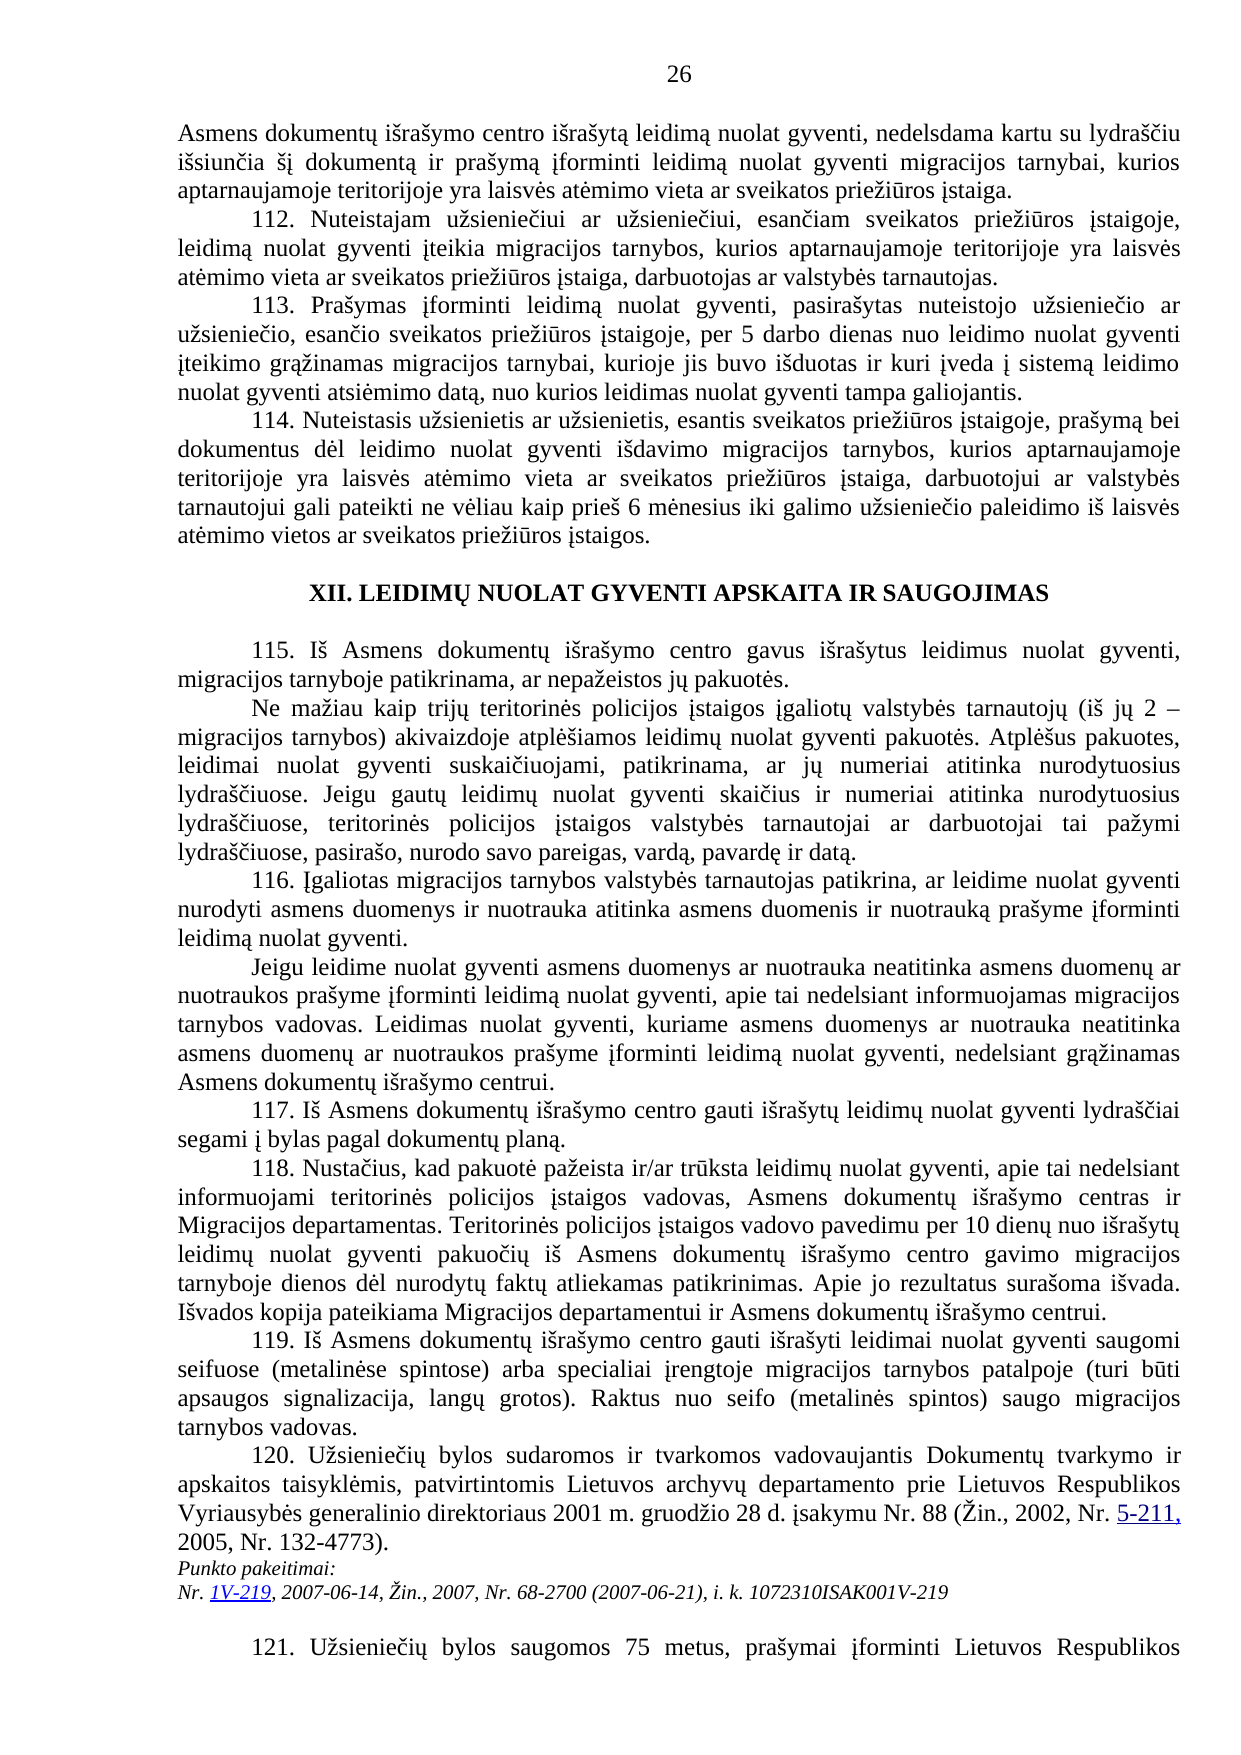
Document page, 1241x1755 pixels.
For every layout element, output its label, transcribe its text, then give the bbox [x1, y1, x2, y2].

text Jeigu leidime nuolat gyventi asmens duomenys ar nuotrauka neatitinka asmens duomenų ar nuotraukos prašyme įforminti leidimą nuolat gyventi, apie tai nedelsiant informuojamas migracijos tarnybos vadovas. Leidimas nuolat gyventi, kuriame asmens duomenys ar nuotrauka neatitinka asmens duomenų ar nuotraukos prašyme įforminti leidimą nuolat gyventi, nedelsiant grąžinamas Asmens dokumentų išrašymo centrui. [177, 952, 1181, 1096]
text 116. Įgaliotas migracijos tarnybos valstybės tarnautojas patikrina, ar leidime nuolat gyventi nurodyti asmens duomenys ir nuotrauka atitinka asmens duomenis ir nuotrauką prašyme įforminti leidimą nuolat gyventi. [177, 866, 1181, 952]
text 121. Užsieniečių bylos saugomos 75 metus, prašymai įforminti Lietuvos Respublikos [177, 1632, 1181, 1661]
text Ne mažiau kaip trijų teritorinės policijos įstaigos įgaliotų valstybės tarnautojų (iš jų 2 – migracijos tarnybos) akivaizdoje atplėšiamos leidimų nuolat gyventi pakuotės. Atplėšus pakuotes, leidimai nuolat gyventi suskaičiuojami, patikrinama, ar jų numeriai atitinka nurodytuosius lydraščiuose. Jeigu gautų leidimų nuolat gyventi skaičius ir numeriai atitinka nurodytuosius lydraščiuose, teritorinės policijos įstaigos valstybės tarnautojai ar darbuotojai tai pažymi lydraščiuose, pasirašo, nurodo savo pareigas, vardą, pavardę ir datą. [177, 693, 1181, 866]
text Punkto pakeitimai: [177, 1556, 1181, 1580]
text 112. Nuteistajam užsieniečiui ar užsieniečiui, esančiam sveikatos priežiūros įstaigoje, leidimą nuolat gyventi įteikia migracijos tarnybos, kurios aptarnaujamoje teritorijoje yra laisvės atėmimo vieta ar sveikatos priežiūros įstaiga, darbuotojas ar valstybės tarnautojas. [177, 204, 1181, 291]
text 115. Iš Asmens dokumentų išrašymo centro gavus išrašytus leidimus nuolat gyventi, migracijos tarnyboje patikrinama, ar nepažeistos jų pakuotės. [177, 636, 1181, 693]
text 118. Nustačius, kad pakuotė pažeista ir/ar trūksta leidimų nuolat gyventi, apie tai nedelsiant informuojami teritorinės policijos įstaigos vadovas, Asmens dokumentų išrašymo centras ir Migracijos departamentas. Teritorinės policijos įstaigos vadovo pavedimu per 10 dienų nuo išrašytų leidimų nuolat gyventi pakuočių iš Asmens dokumentų išrašymo centro gavimo migracijos tarnyboje dienos dėl nurodytų faktų atliekamas patikrinimas. Apie jo rezultatus surašoma išvada. Išvados kopija pateikiama Migracijos departamentui ir Asmens dokumentų išrašymo centrui. [177, 1153, 1181, 1326]
text XII. LEIDIMŲ NUOLAT GYVENTI APSKAITA IR SAUGOJIMAS [177, 578, 1181, 607]
text Asmens dokumentų išrašymo centro išrašytą leidimą nuolat gyventi, nedelsdama kartu su lydraščiu išsiunčia šį dokumentą ir prašymą įforminti leidimą nuolat gyventi migracijos tarnybai, kurios aptarnaujamoje teritorijoje yra laisvės atėmimo vieta ar sveikatos priežiūros įstaiga. [177, 118, 1181, 204]
text 114. Nuteistasis užsienietis ar užsienietis, esantis sveikatos priežiūros įstaigoje, prašymą bei dokumentus dėl leidimo nuolat gyventi išdavimo migracijos tarnybos, kurios aptarnaujamoje teritorijoje yra laisvės atėmimo vieta ar sveikatos priežiūros įstaiga, darbuotojui ar valstybės tarnautojui gali pateikti ne vėliau kaip prieš 6 mėnesius iki galimo užsieniečio paleidimo iš laisvės atėmimo vietos ar sveikatos priežiūros įstaigos. [177, 406, 1181, 549]
text 119. Iš Asmens dokumentų išrašymo centro gauti išrašyti leidimai nuolat gyventi saugomi seifuose (metalinėse spintose) arba specialiai įrengtoje migracijos tarnybos patalpoje (turi būti apsaugos signalizacija, langų grotos). Raktus nuo seifo (metalinės spintos) saugo migracijos tarnybos vadovas. [177, 1326, 1181, 1441]
text 113. Prašymas įforminti leidimą nuolat gyventi, pasirašytas nuteistojo užsieniečio ar užsieniečio, esančio sveikatos priežiūros įstaigoje, per 5 darbo dienas nuo leidimo nuolat gyventi įteikimo grąžinamas migracijos tarnybai, kurioje jis buvo išduotas ir kuri įveda į sistemą leidimo nuolat gyventi atsiėmimo datą, nuo kurios leidimas nuolat gyventi tampa galiojantis. [177, 291, 1181, 406]
text Nr. 1V-219, 2007-06-14, Žin., 2007, Nr. 68-2700 (2007-06-21), i. k. 1072310ISAK001V-219 [177, 1580, 1181, 1604]
text 117. Iš Asmens dokumentų išrašymo centro gauti išrašytų leidimų nuolat gyventi lydraščiai segami į bylas pagal dokumentų planą. [177, 1096, 1181, 1153]
text 120. Užsieniečių bylos sudaromos ir tvarkomos vadovaujantis Dokumentų tvarkymo ir apskaitos taisyklėmis, patvirtintomis Lietuvos archyvų departamento prie Lietuvos Respublikos Vyriausybės generalinio direktoriaus 2001 m. gruodžio 28 d. įsakymu Nr. 88 (Žin., 2002, Nr. 5-211, 2005, Nr. 132-4773). [177, 1441, 1181, 1556]
